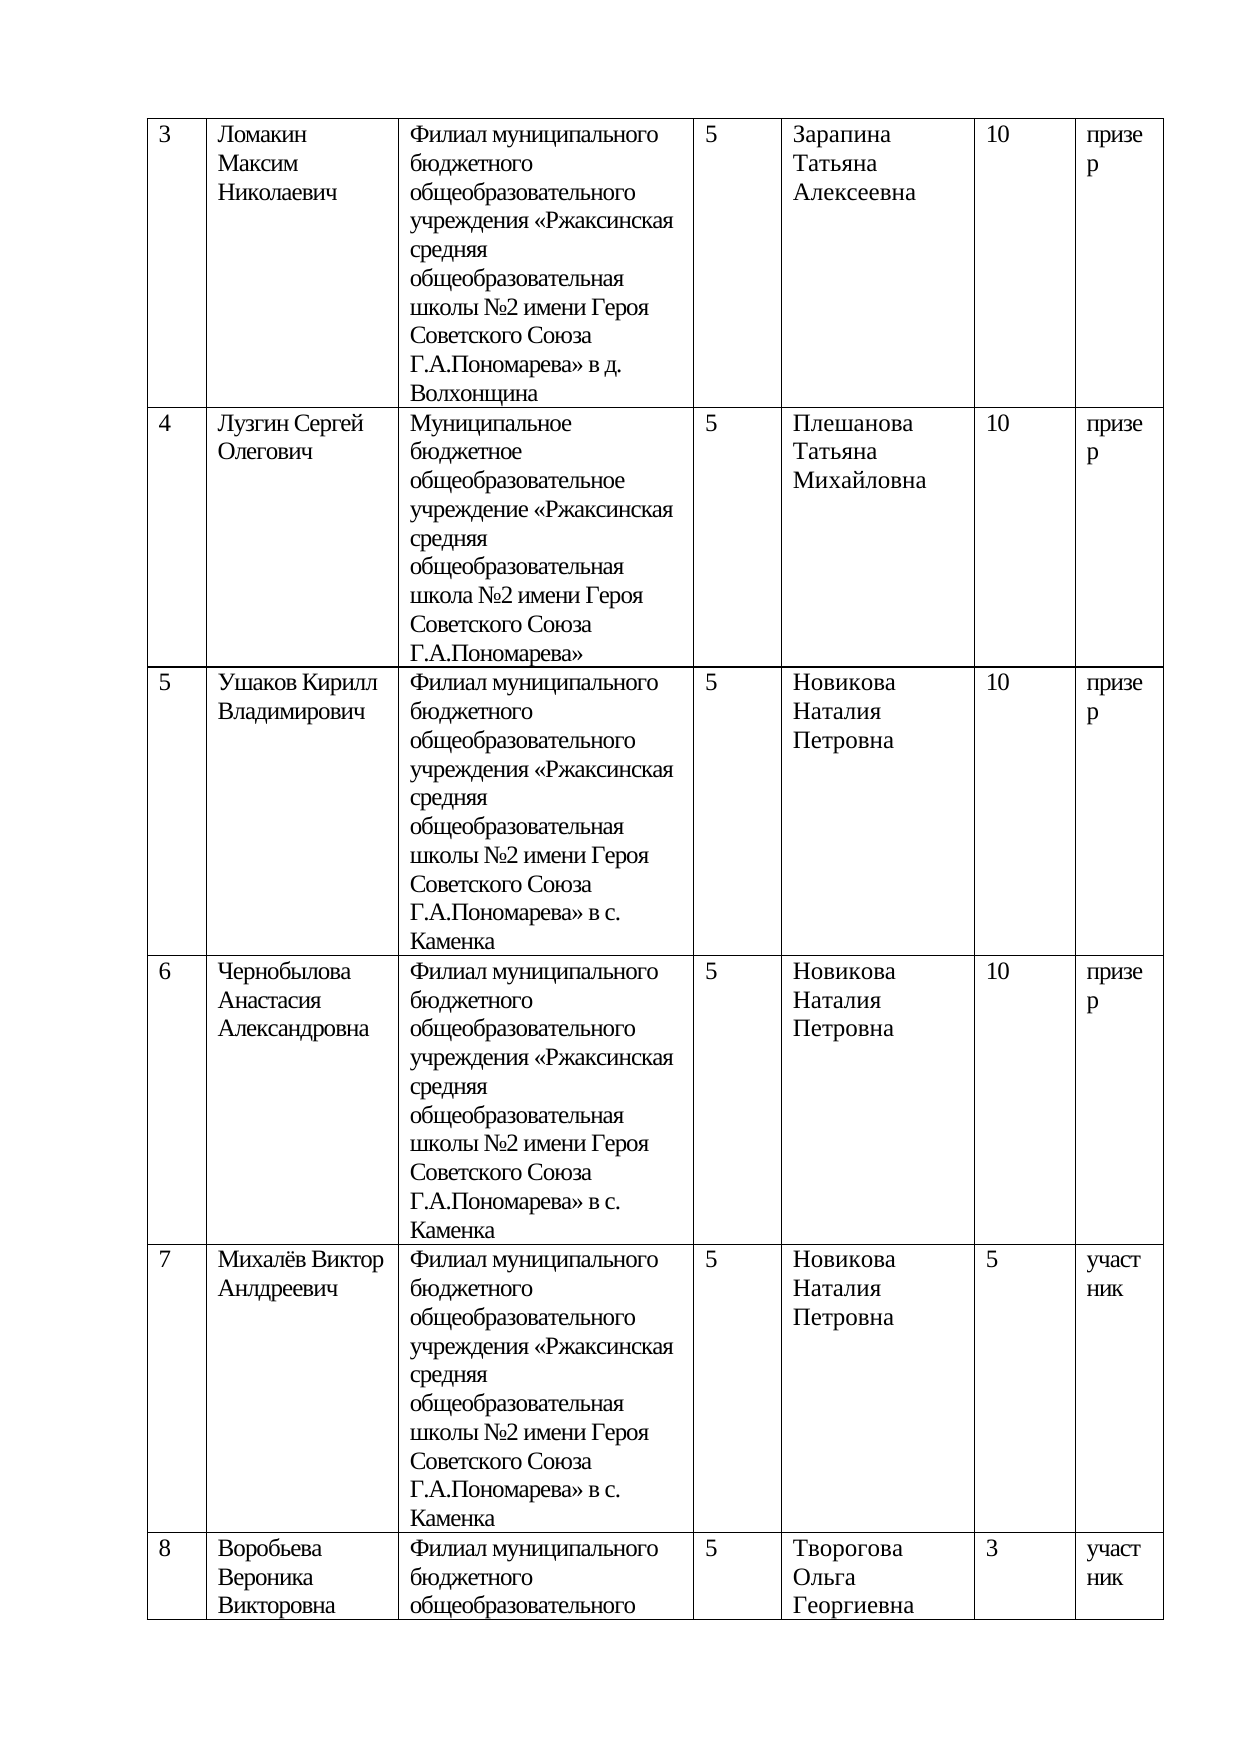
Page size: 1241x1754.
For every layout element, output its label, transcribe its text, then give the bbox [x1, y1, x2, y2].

table_cell Филиал муниципального бюджетного общеобразовательного учреждения «Ржаксинская средняя общеобразовательная школы №2 имени Героя Советского Союза Г.А.Пономарева» в с. Каменка [399, 668, 693, 955]
table_cell Филиал муниципального бюджетного общеобразовательного учреждения «Ржаксинская средняя общеобразовательная школы №2 имени Героя Советского Союза Г.А.Пономарева» в д. Волхонщина [399, 119, 693, 407]
table_cell участник [1076, 1245, 1163, 1532]
table_cell 10 [975, 408, 1075, 666]
table_cell 6 [148, 956, 206, 1243]
table_cell 8 [148, 1533, 206, 1619]
table_cell Чернобылова Анастасия Александровна [207, 956, 398, 1243]
table_cell Ломакин Максим Николаевич [207, 119, 398, 407]
table_cell Новикова Наталия Петровна [782, 1245, 974, 1532]
table_cell Филиал муниципального бюджетного общеобразовательного учреждения «Ржаксинская средняя общеобразовательная школы №2 имени Героя Советского Союза Г.А.Пономарева» в с. Каменка [399, 956, 693, 1243]
table_cell Филиал муниципального бюджетного общеобразовательного [399, 1533, 693, 1619]
table_cell Воробьева Вероника Викторовна [207, 1533, 398, 1619]
table_cell Муниципальное бюджетное общеобразовательное учреждение «Ржаксинская средняя общеобразовательная школа №2 имени Героя Советского Союза Г.А.Пономарева» [399, 408, 693, 666]
table_cell 10 [975, 119, 1075, 407]
table_cell Творогова Ольга Георгиевна [782, 1533, 974, 1619]
table_cell 5 [694, 1245, 781, 1532]
table_cell 5 [694, 1533, 781, 1619]
table_cell Ушаков Кирилл Владимирович [207, 668, 398, 955]
table_cell 5 [975, 1245, 1075, 1532]
table_cell Михалёв Виктор Анлдреевич [207, 1245, 398, 1532]
table_cell 10 [975, 668, 1075, 955]
table_cell призер [1076, 956, 1163, 1243]
table_cell 5 [148, 668, 206, 955]
table_cell участник [1076, 1533, 1163, 1619]
table_cell призер [1076, 119, 1163, 407]
table_cell Новикова Наталия Петровна [782, 956, 974, 1243]
table_cell 3 [975, 1533, 1075, 1619]
table_cell Зарапина Татьяна Алексеевна [782, 119, 974, 407]
table_cell призер [1076, 408, 1163, 666]
table_cell Плешанова Татьяна Михайловна [782, 408, 974, 666]
table_cell 5 [694, 408, 781, 666]
table_cell 3 [148, 119, 206, 407]
table_cell 7 [148, 1245, 206, 1532]
table_cell 5 [694, 956, 781, 1243]
table_cell 5 [694, 668, 781, 955]
table_cell призер [1076, 668, 1163, 955]
table_cell Новикова Наталия Петровна [782, 668, 974, 955]
table_cell Филиал муниципального бюджетного общеобразовательного учреждения «Ржаксинская средняя общеобразовательная школы №2 имени Героя Советского Союза Г.А.Пономарева» в с. Каменка [399, 1245, 693, 1532]
table_cell 4 [148, 408, 206, 666]
table_cell 10 [975, 956, 1075, 1243]
table_cell 5 [694, 119, 781, 407]
table_cell Лузгин Сергей Олегович [207, 408, 398, 666]
